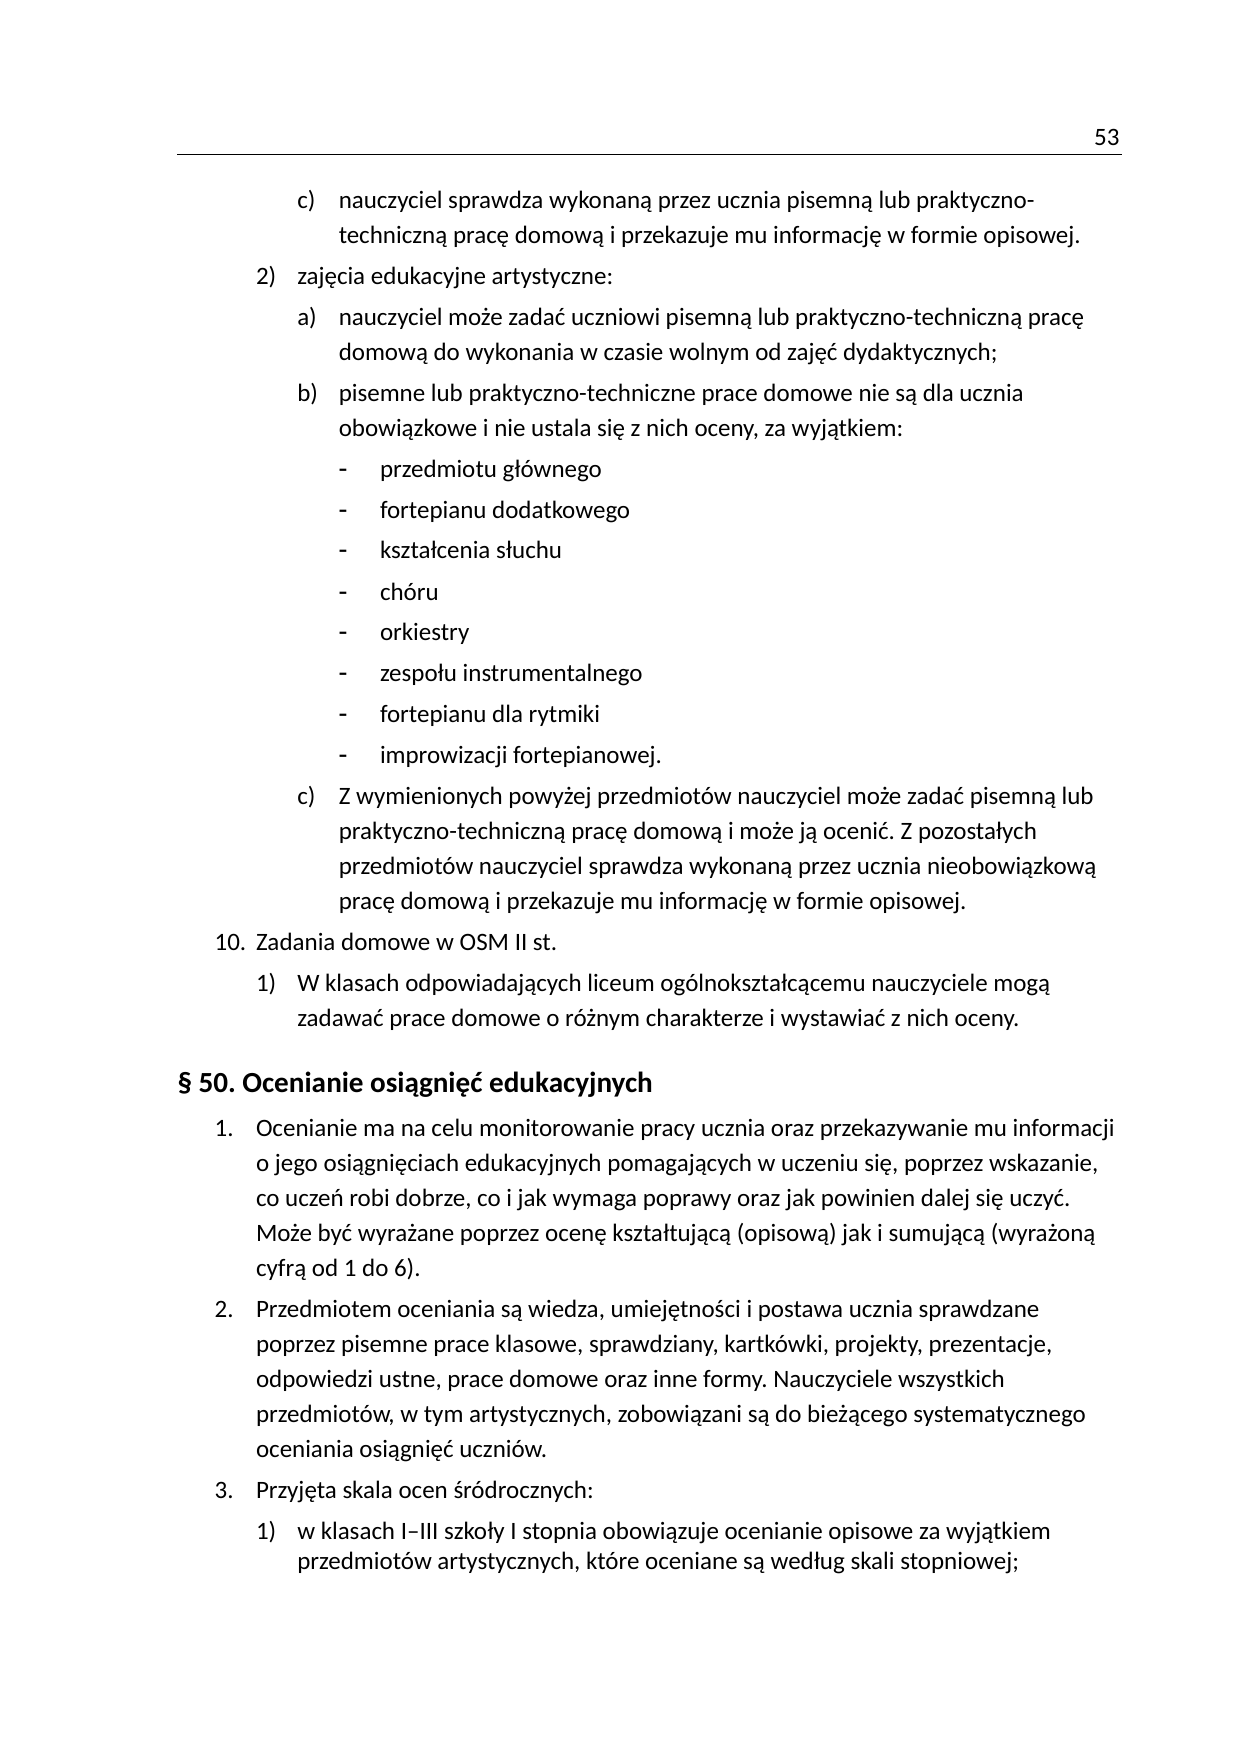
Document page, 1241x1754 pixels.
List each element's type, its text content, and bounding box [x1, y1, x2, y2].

list fortepianu dodatkowego [338, 494, 1122, 524]
list W klasach odpowiadających liceum ogólnokształcącemu nauczyciele mogą zadawać prace domowe o różnym charakterze i wystawiać z nich oceny. [256, 967, 1122, 1033]
list nauczyciel może zadać uczniowi pisemną lub praktyczno-techniczną pracę domową do wykonania w czasie wolnym od zajęć dydaktycznych; [297, 301, 1122, 366]
list nauczyciel sprawdza wykonaną przez ucznia pisemną lub praktyczno-techniczną pracę domową i przekazuje mu informację w formie opisowej. [297, 184, 1122, 249]
list Zadania domowe w OSM II st. [214, 926, 1122, 957]
subtitle § 50. Ocenianie osiągnięć edukacyjnych [177, 1064, 1122, 1099]
list zespołu instrumentalnego [338, 657, 1122, 688]
list Przyjęta skala ocen śródrocznych: [214, 1474, 1122, 1504]
list pisemne lub praktyczno-techniczne prace domowe nie są dla ucznia obowiązkowe i nie ustala się z nich oceny, za wyjątkiem: [297, 377, 1122, 442]
list Ocenianie ma na celu monitorowanie pracy ucznia oraz przekazywanie mu informacji o jego osiągnięciach edukacyjnych pomagających w uczeniu się, poprzez wskazanie, co uczeń robi dobrze, co i jak wymaga poprawy oraz jak powinien dalej się uczyć. Może być wyrażane poprzez ocenę kształtującą (opisową) jak i sumującą (wyrażoną cyfrą od 1 do 6). [214, 1112, 1122, 1283]
list improwizacji fortepianowej. [338, 739, 1122, 770]
list zajęcia edukacyjne artystyczne: [256, 260, 1122, 291]
list Z wymienionych powyżej przedmiotów nauczyciel może zadać pisemną lub praktyczno-techniczną pracę domową i może ją ocenić. Z pozostałych przedmiotów nauczyciel sprawdza wykonaną przez ucznia nieobowiązkową pracę domową i przekazuje mu informację w formie opisowej. [297, 780, 1122, 916]
list fortepianu dla rytmiki [338, 698, 1122, 729]
list chóru [338, 576, 1122, 606]
list orkiestry [338, 617, 1122, 647]
list przedmiotu głównego [338, 453, 1122, 483]
list w klasach I–III szkoły I stopnia obowiązuje ocenianie opisowe za wyjątkiem przedmiotów artystycznych, które oceniane są według skali stopniowej; [256, 1515, 1122, 1576]
list kształcenia słuchu [338, 535, 1122, 565]
list Przedmiotem oceniania są wiedza, umiejętności i postawa ucznia sprawdzane poprzez pisemne prace klasowe, sprawdziany, kartkówki, projekty, prezentacje, odpowiedzi ustne, prace domowe oraz inne formy. Nauczyciele wszystkich przedmiotów, w tym artystycznych, zobowiązani są do bieżącego systematycznego oceniania osiągnięć uczniów. [214, 1293, 1122, 1463]
